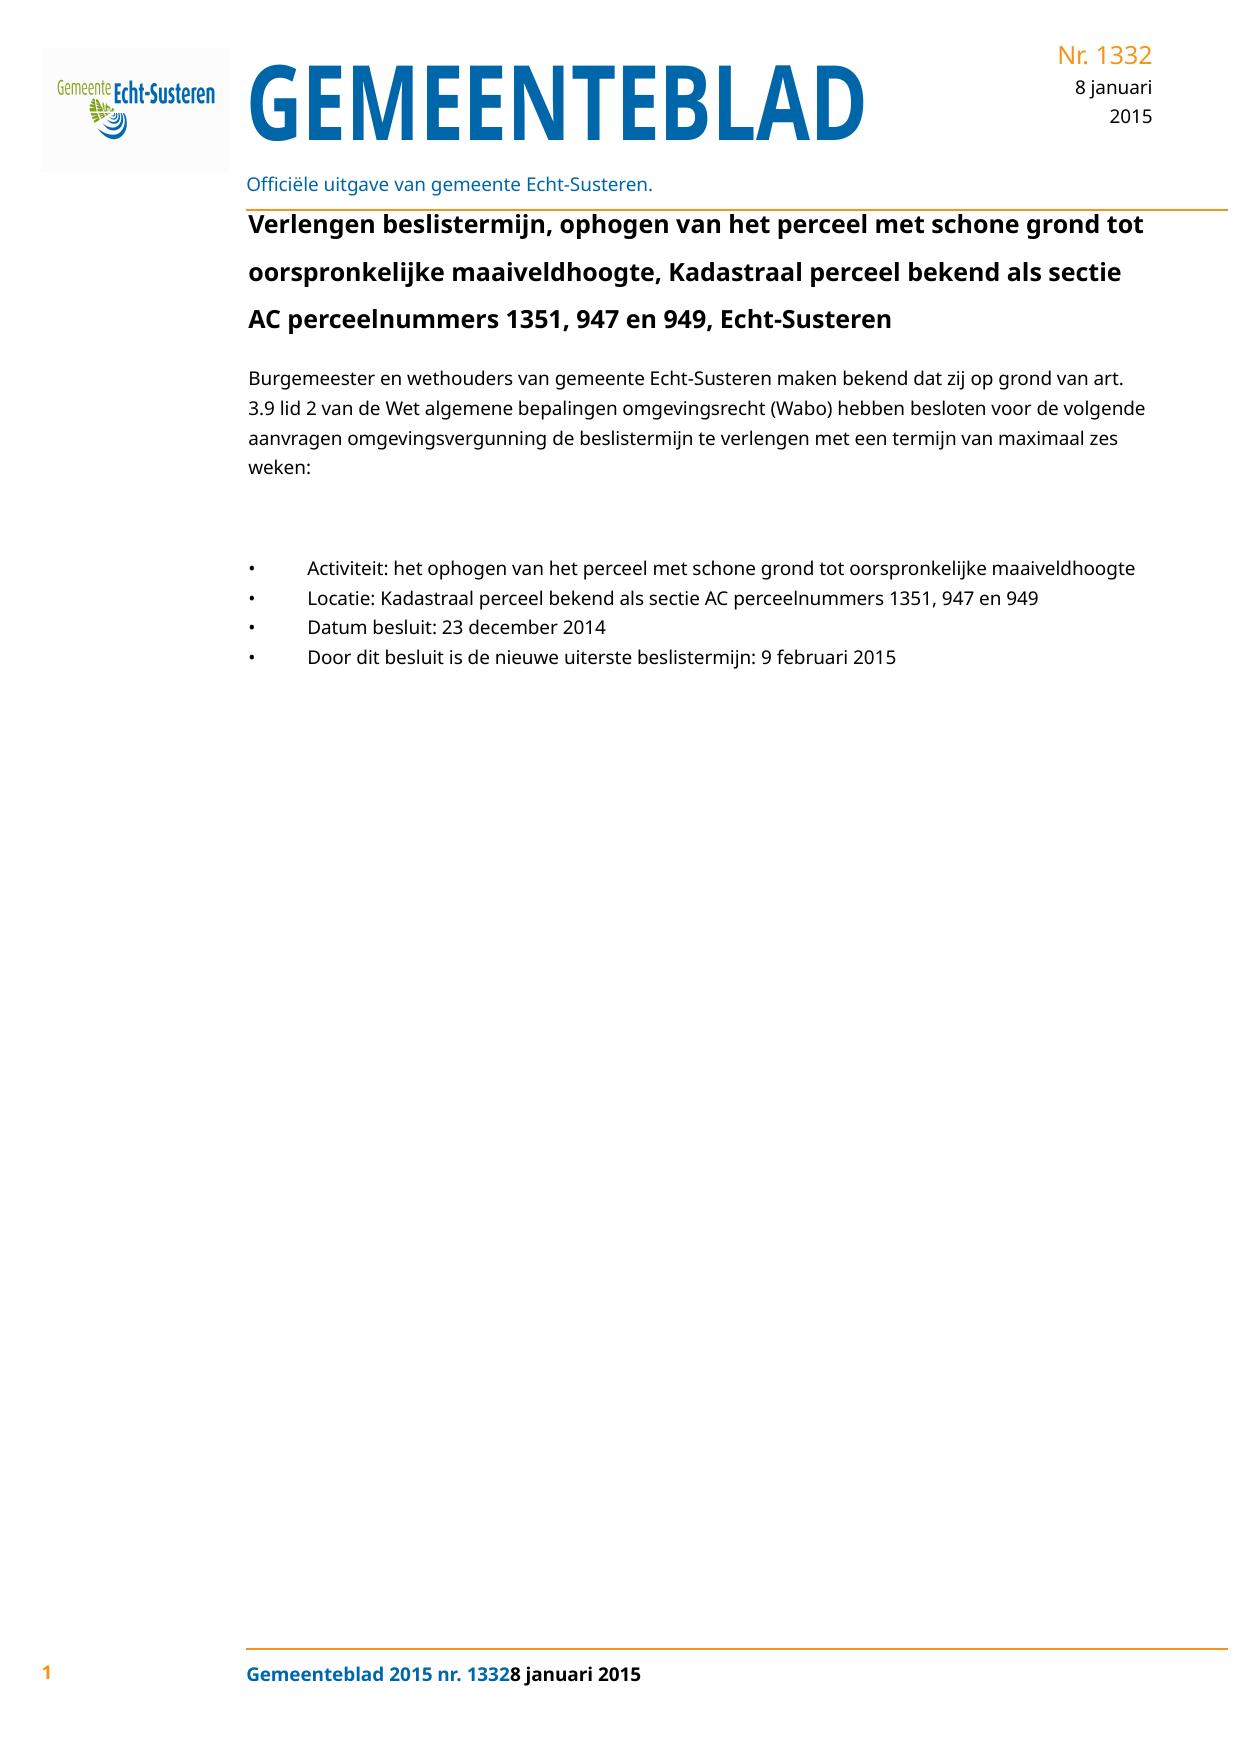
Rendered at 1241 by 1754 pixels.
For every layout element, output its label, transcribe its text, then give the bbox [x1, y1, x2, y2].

list Activiteit: het ophogen van het perceel met schone grond tot oorspronkelijke maaiveldhoogte [248, 555, 1152, 581]
list Door dit besluit is de nieuwe uiterste beslistermijn: 9 februari 2015 [248, 644, 1152, 669]
list Datum besluit: 23 december 2014 [248, 614, 1152, 640]
text Verlengen beslistermijn, ophogen van het perceel met schone grond tot oorspronkelijke maaiveldhoogte, Kadastraal perceel bekend als sectie AC perceelnummers 1351, 947 en 949, Echt-Susteren [248, 211, 1152, 336]
list Locatie: Kadastraal perceel bekend als sectie AC perceelnummers 1351, 947 en 949 [248, 585, 1152, 610]
text Burgemeester en wethouders van gemeente Echt-Susteren maken bekend dat zij op grond van art. 3.9 lid 2 van de Wet algemene bepalingen omgevingsrecht (Wabo) hebben besloten voor de volgende aanvragen omgevingsvergunning de beslistermijn te verlengen met een termijn van maximaal zes weken: [248, 366, 1152, 480]
picture [41, 47, 231, 172]
